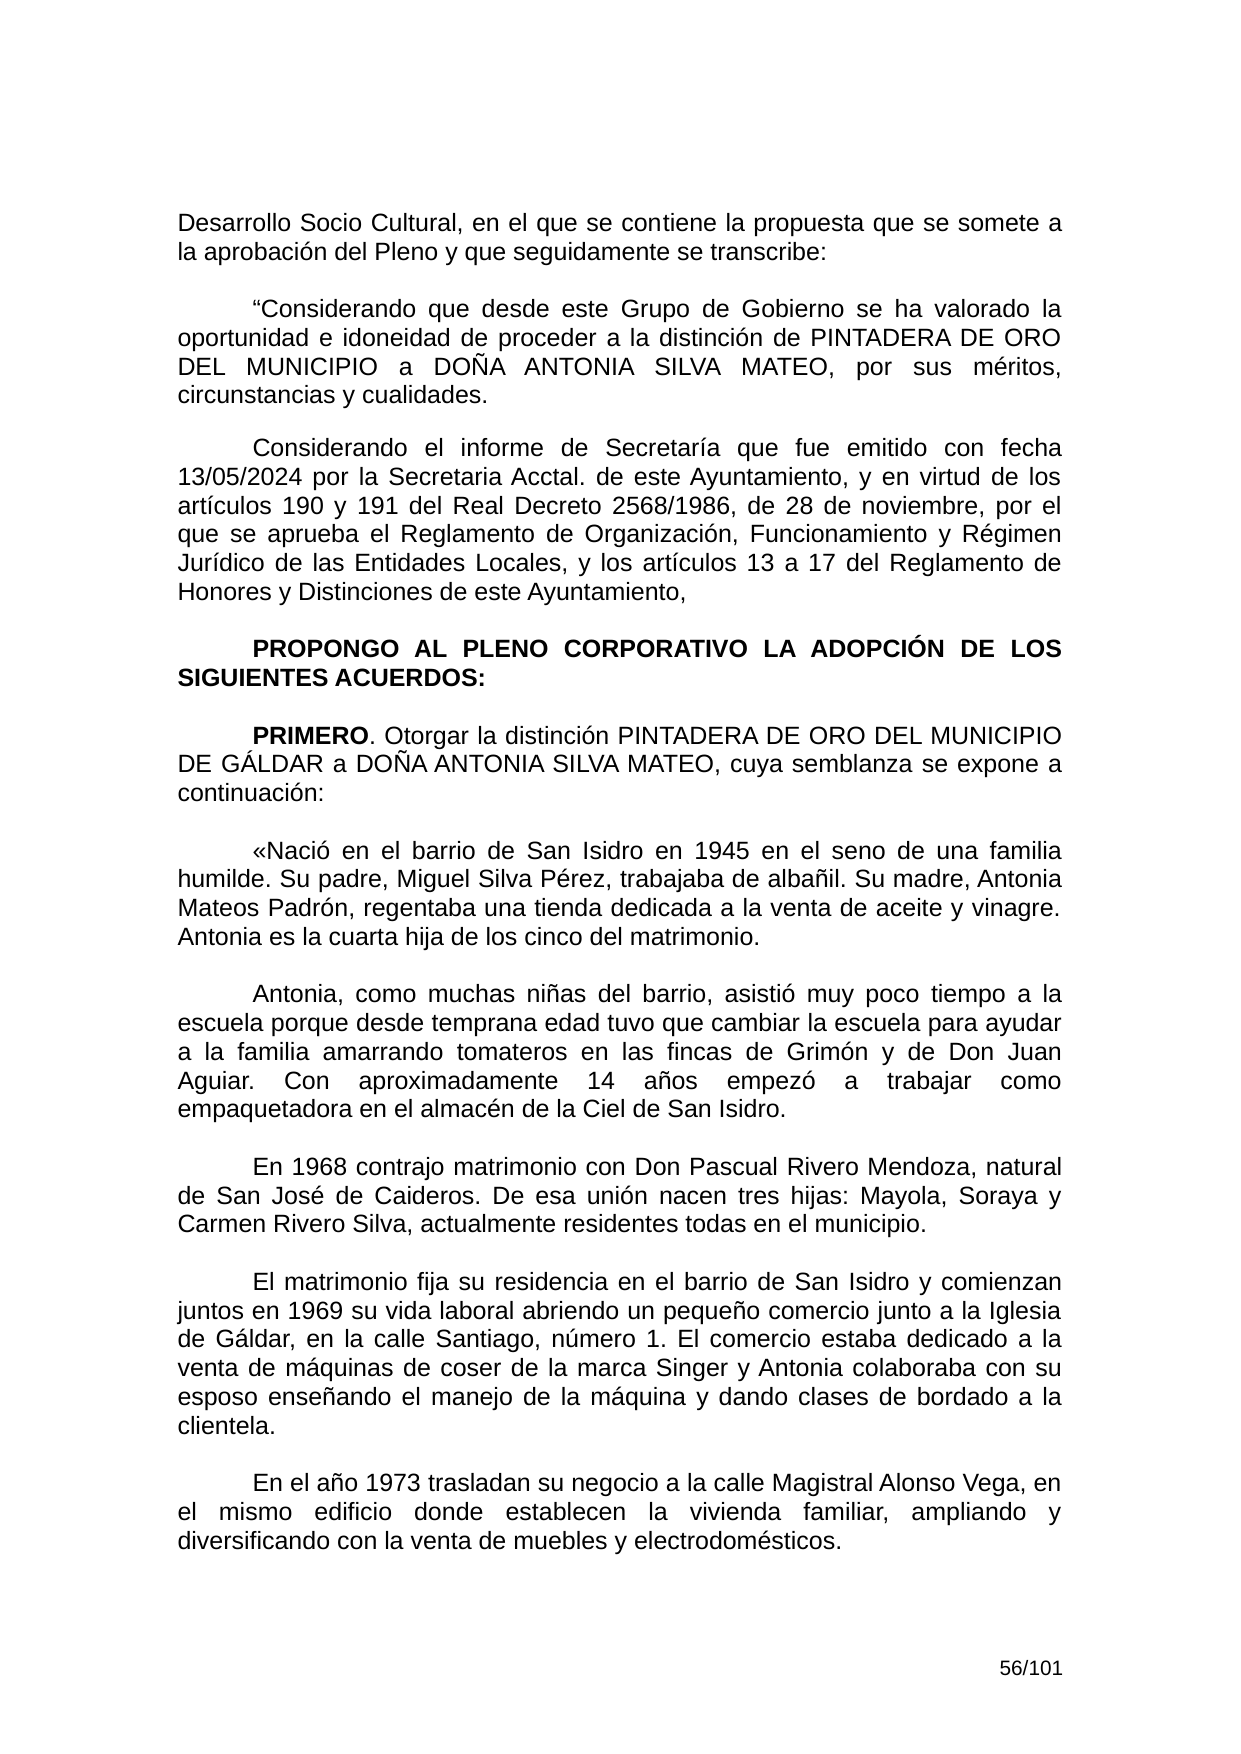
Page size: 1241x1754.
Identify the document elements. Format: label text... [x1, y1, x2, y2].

text «Nació en el barrio de San Isidro en 1945 en el seno de una familia humilde. Su padre, Miguel Silva Pérez, trabajaba de albañil. Su madre, Antonia Mateos Padrón, regentaba una tienda dedicada a la venta de aceite y vinagre. Antonia es la cuarta hija de los cinco del matrimonio. [177, 836, 1063, 951]
text Desarrollo Socio Cultural, en el que se contiene la propuesta que se somete a la aprobación del Pleno y que seguidamente se transcribe: [177, 208, 1063, 265]
text PRIMERO. Otorgar la distinción PINTADERA DE ORO DEL MUNICIPIO DE GÁLDAR a DOÑA ANTONIA SILVA MATEO, cuya semblanza se expone a continuación: [177, 721, 1063, 807]
text PROPONGO AL PLENO CORPORATIVO LA ADOPCIÓN DE LOS SIGUIENTES ACUERDOS: [177, 634, 1063, 692]
text En el año 1973 trasladan su negocio a la calle Magistral Alonso Vega, en el mismo edificio donde establecen la vivienda familiar, ampliando y diversificando con la venta de muebles y electrodomésticos. [177, 1468, 1063, 1554]
text Considerando el informe de Secretaría que fue emitido con fecha 13/05/2024 por la Secretaria Acctal. de este Ayuntamiento, y en virtud de los artículos 190 y 191 del Real Decreto 2568/1986, de 28 de noviembre, por el que se aprueba el Reglamento de Organización, Funcionamiento y Régimen Jurídico de las Entidades Locales, y los artículos 13 a 17 del Reglamento de Honores y Distinciones de este Ayuntamiento, [177, 433, 1063, 606]
text “Considerando que desde este Grupo de Gobierno se ha valorado la oportunidad e idoneidad de proceder a la distinción de PINTADERA DE ORO DEL MUNICIPIO a DOÑA ANTONIA SILVA MATEO, por sus méritos, circunstancias y cualidades. [177, 294, 1063, 409]
text El matrimonio fija su residencia en el barrio de San Isidro y comienzan juntos en 1969 su vida laboral abriendo un pequeño comercio junto a la Iglesia de Gáldar, en la calle Santiago, número 1. El comercio estaba dedicado a la venta de máquinas de coser de la marca Singer y Antonia colaboraba con su esposo enseñando el manejo de la máquina y dando clases de bordado a la clientela. [177, 1267, 1063, 1439]
text Antonia, como muchas niñas del barrio, asistió muy poco tiempo a la escuela porque desde temprana edad tuvo que cambiar la escuela para ayudar a la familia amarrando tomateros en las fincas de Grimón y de Don Juan Aguiar. Con aproximadamente 14 años empezó a trabajar como empaquetadora en el almacén de la Ciel de San Isidro. [177, 979, 1063, 1123]
text En 1968 contrajo matrimonio con Don Pascual Rivero Mendoza, natural de San José de Caideros. De esa unión nacen tres hijas: Mayola, Soraya y Carmen Rivero Silva, actualmente residentes todas en el municipio. [177, 1152, 1063, 1238]
